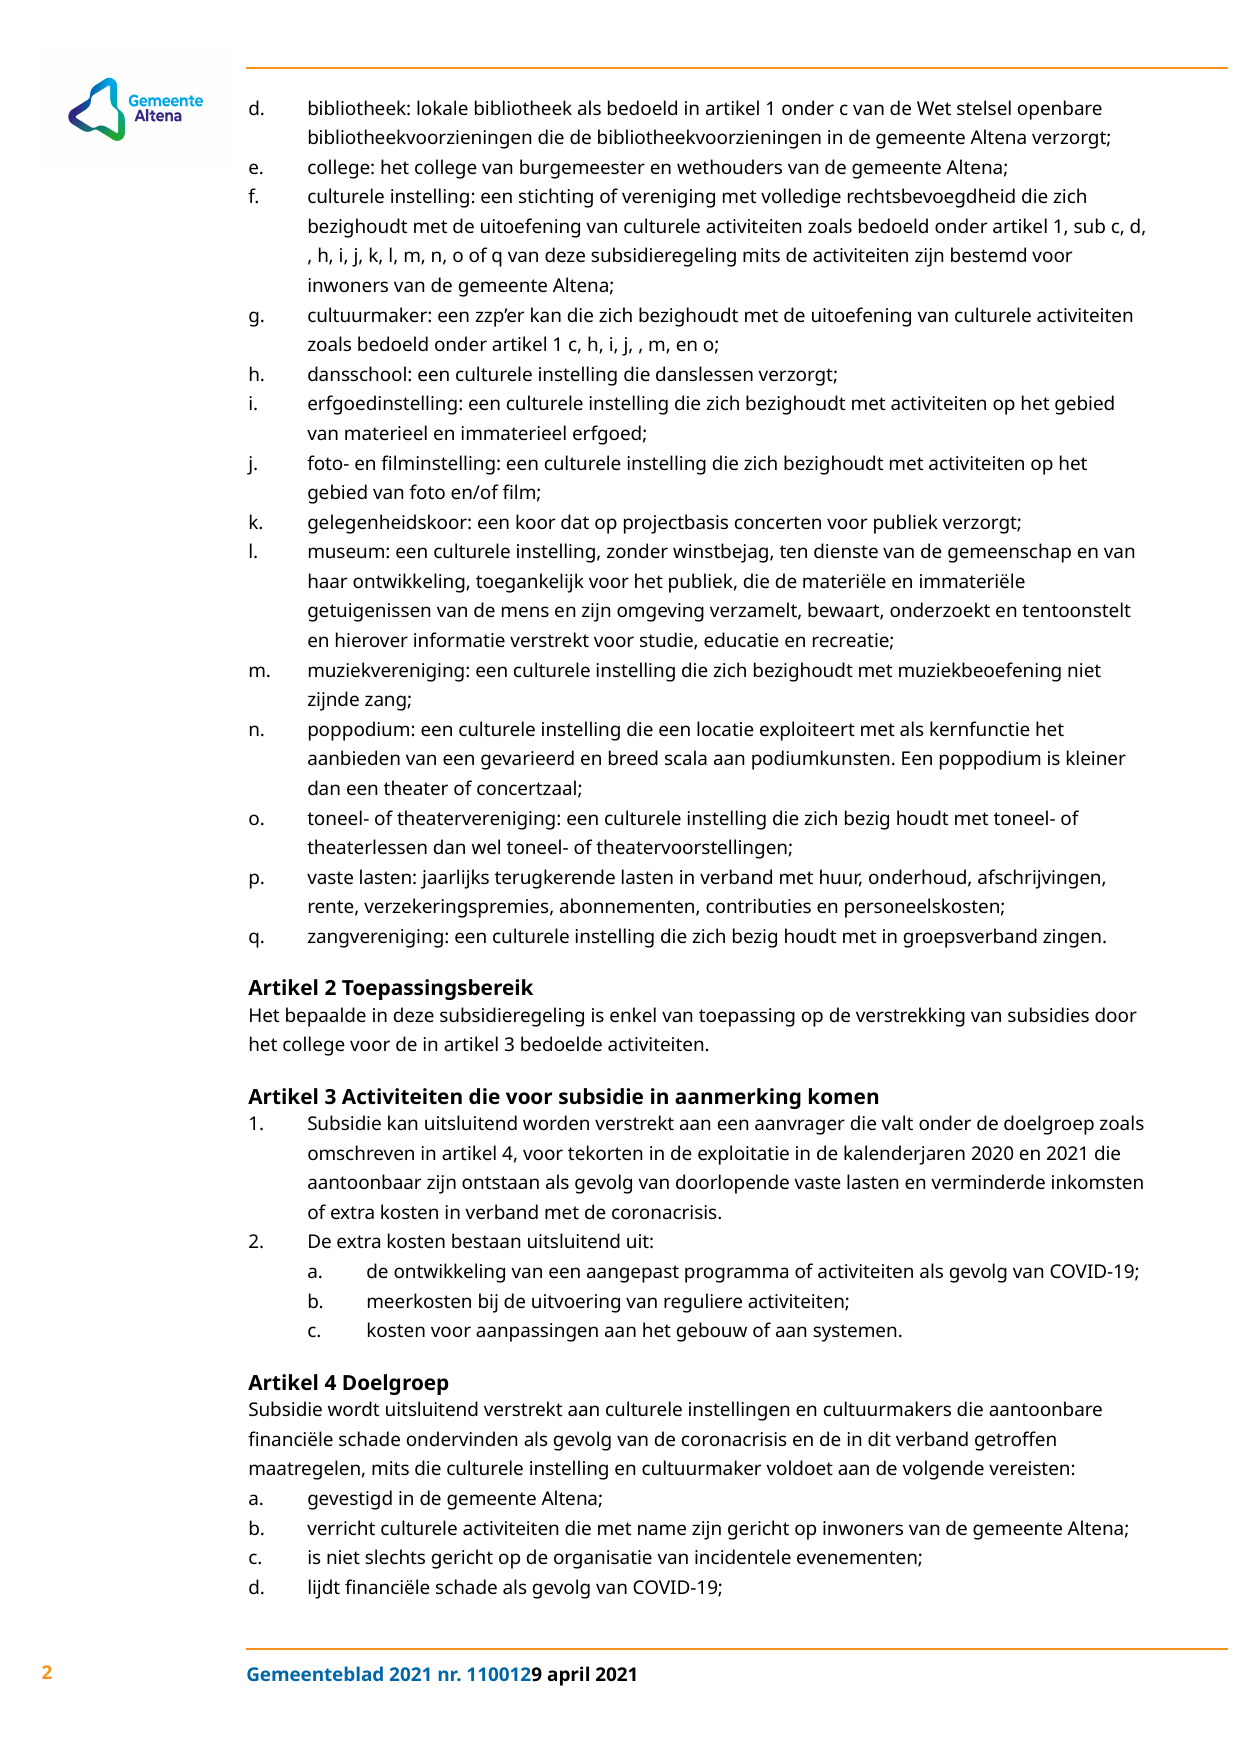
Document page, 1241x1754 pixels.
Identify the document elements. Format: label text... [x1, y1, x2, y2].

list verricht culturele activiteiten die met name zijn gericht op inwoners van de gemeente Altena; [248, 1515, 1152, 1540]
list poppodium: een culturele instelling die een locatie exploiteert met als kernfunctie het aanbieden van een gevarieerd en breed scala aan podiumkunsten. Een poppodium is kleiner dan een theater of concertzaal; [248, 716, 1152, 801]
list toneel- of theatervereniging: een culturele instelling die zich bezig houdt met toneel- of theaterlessen dan wel toneel- of theatervoorstellingen; [248, 805, 1152, 860]
list gevestigd in de gemeente Altena; [248, 1485, 1152, 1511]
list college: het college van burgemeester en wethouders van de gemeente Altena; [248, 154, 1152, 180]
list zangvereniging: een culturele instelling die zich bezig houdt met in groepsverband zingen. [248, 923, 1152, 949]
text Artikel 3 Activiteiten die voor subsidie in aanmerking komen [248, 1082, 1152, 1110]
picture [41, 47, 231, 172]
text Subsidie wordt uitsluitend verstrekt aan culturele instellingen en cultuurmakers die aantoonbare financiële schade ondervinden als gevolg van de coronacrisis en de in dit verband getroffen maatregelen, mits die culturele instelling en cultuurmaker voldoet aan de volgende vereisten: [248, 1396, 1152, 1481]
list dansschool: een culturele instelling die danslessen verzorgt; [248, 361, 1152, 387]
list foto- en filminstelling: een culturele instelling die zich bezighoudt met activiteiten op het gebied van foto en/of film; [248, 450, 1152, 505]
list meerkosten bij de uitvoering van reguliere activiteiten; [307, 1288, 1152, 1314]
list bibliotheek: lokale bibliotheek als bedoeld in artikel 1 onder c van de Wet stelsel openbare bibliotheekvoorzieningen die de bibliotheekvoorzieningen in de gemeente Altena verzorgt; [248, 95, 1152, 150]
list Subsidie kan uitsluitend worden verstrekt aan een aanvrager die valt onder de doelgroep zoals omschreven in artikel 4, voor tekorten in de exploitatie in de kalenderjaren 2020 en 2021 die aantoonbaar zijn ontstaan als gevolg van doorlopende vaste lasten en verminderde inkomsten of extra kosten in verband met de coronacrisis. [248, 1110, 1152, 1225]
list vaste lasten: jaarlijks terugkerende lasten in verband met huur, onderhoud, afschrijvingen, rente, verzekeringspremies, abonnementen, contributies en personeelskosten; [248, 864, 1152, 919]
list gelegenheidskoor: een koor dat op projectbasis concerten voor publiek verzorgt; [248, 509, 1152, 535]
list de ontwikkeling van een aangepast programma of activiteiten als gevolg van COVID-19; [307, 1258, 1152, 1284]
list lijdt financiële schade als gevolg van COVID-19; [248, 1574, 1152, 1599]
list erfgoedinstelling: een culturele instelling die zich bezighoudt met activiteiten op het gebied van materieel en immaterieel erfgoed; [248, 391, 1152, 446]
list culturele instelling: een stichting of vereniging met volledige rechtsbevoegdheid die zich bezighoudt met de uitoefening van culturele activiteiten zoals bedoeld onder artikel 1, sub c, d, , h, i, j, k, l, m, n, o of q van deze subsidieregeling mits de activiteiten zijn bestemd voor inwoners van de gemeente Altena; [248, 183, 1152, 298]
list kosten voor aanpassingen aan het gebouw of aan systemen. [307, 1317, 1152, 1343]
list cultuurmaker: een zzp’er kan die zich bezighoudt met de uitoefening van culturele activiteiten zoals bedoeld onder artikel 1 c, h, i, j, , m, en o; [248, 302, 1152, 357]
text Het bepaalde in deze subsidieregeling is enkel van toepassing op de verstrekking van subsidies door het college voor de in artikel 3 bedoelde activiteiten. [248, 1002, 1152, 1057]
text Artikel 4 Doelgroep [248, 1368, 1152, 1396]
list muziekvereniging: een culturele instelling die zich bezighoudt met muziekbeoefening niet zijnde zang; [248, 657, 1152, 712]
list De extra kosten bestaan uitsluitend uit: [248, 1229, 1152, 1254]
list is niet slechts gericht op de organisatie van incidentele evenementen; [248, 1544, 1152, 1570]
text Artikel 2 Toepassingsbereik [248, 973, 1152, 1002]
list museum: een culturele instelling, zonder winstbejag, ten dienste van de gemeenschap en van haar ontwikkeling, toegankelijk voor het publiek, die de materiële en immateriële getuigenissen van de mens en zijn omgeving verzamelt, bewaart, onderzoekt en tentoonstelt en hierover informatie verstrekt voor studie, educatie en recreatie; [248, 538, 1152, 653]
